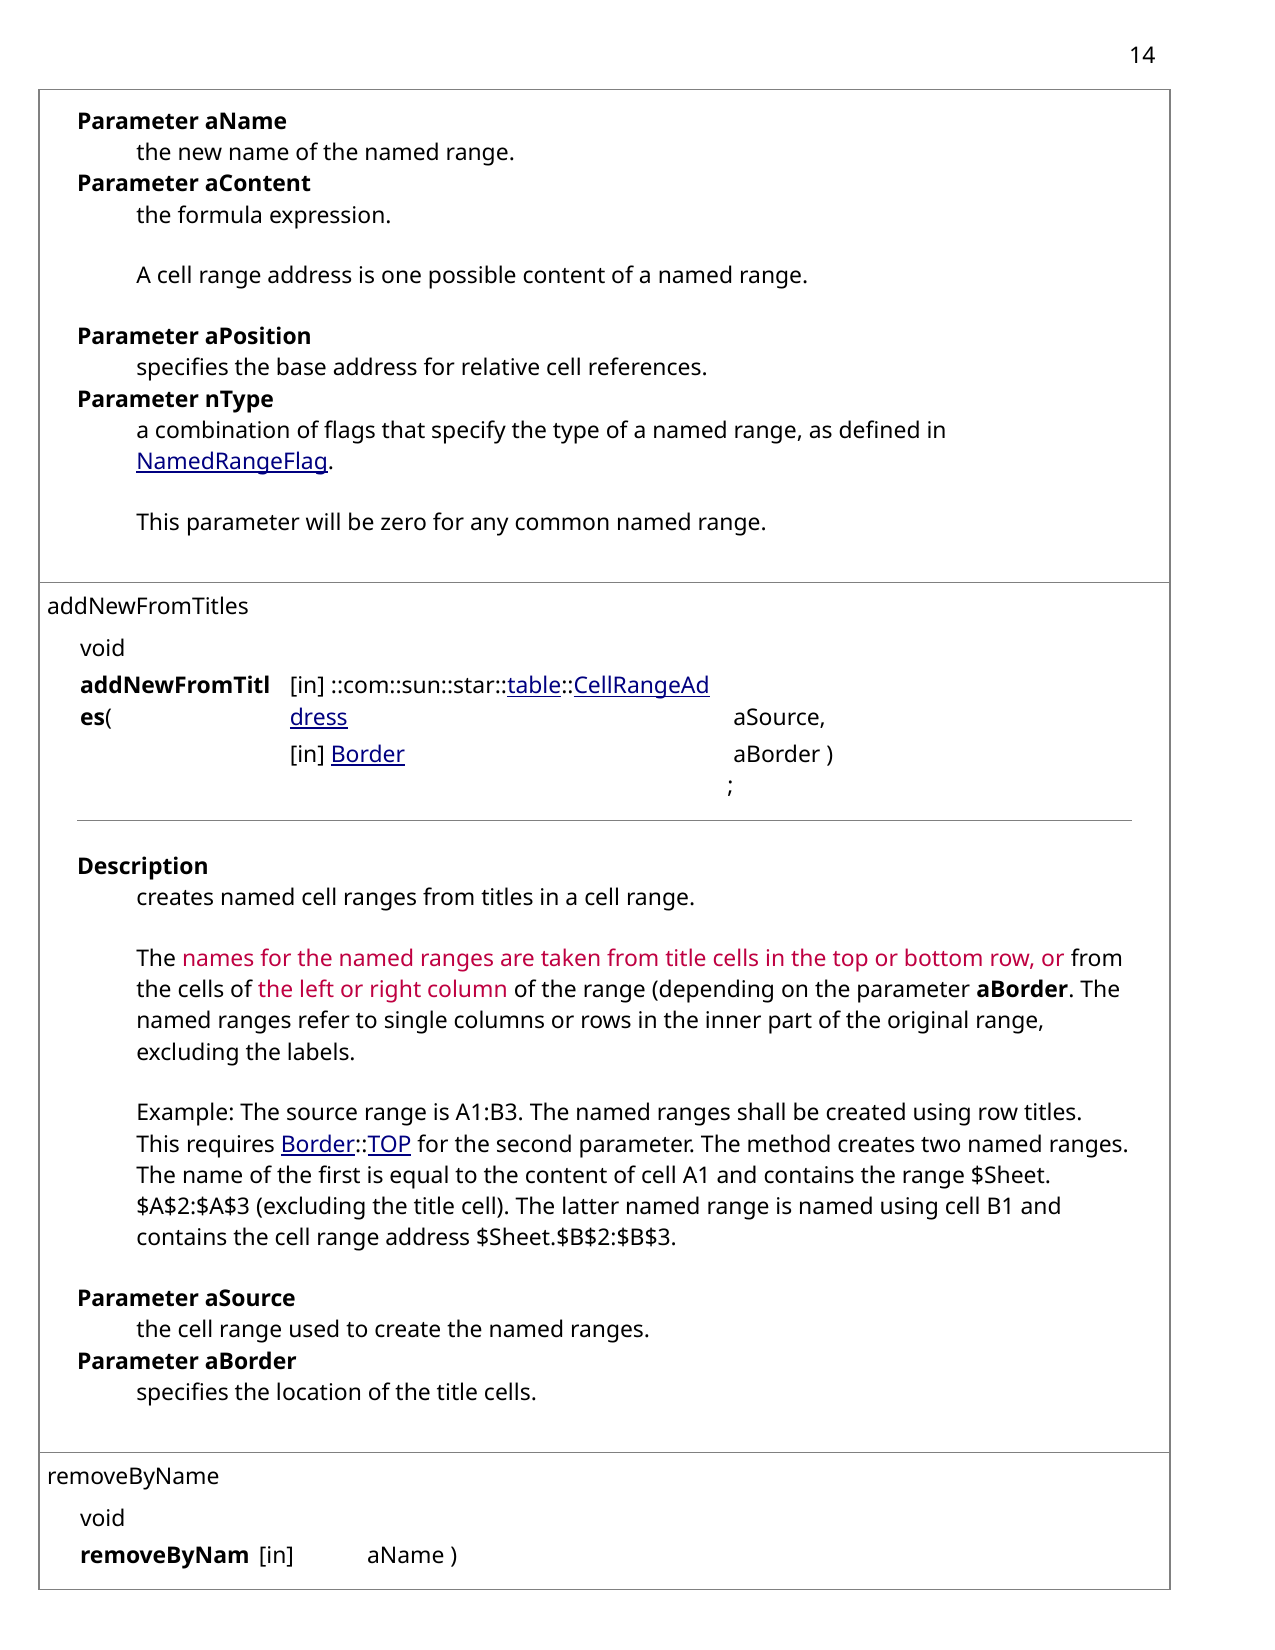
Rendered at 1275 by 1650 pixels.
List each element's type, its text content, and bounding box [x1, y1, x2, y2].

table_header void [77, 629, 837, 666]
table_header Parameter aName the new name of the named range. Parameter aContent the formula expression. A cell range address is one possible content of a named range. Parameter aPosition specifies the base address for relative cell references. Parameter nType a combination of flags that specify the type of a named range, as defined in NamedRangeFlag. This parameter will be zero for any common named range. [69, 97, 1140, 574]
table_cell [77, 735, 287, 803]
table_cell aSource, [724, 666, 837, 734]
table_cell [40, 90, 1169, 582]
table_cell [in] ::com::sun::star::table::CellRangeAddress [287, 666, 724, 734]
table_header void [77, 1499, 462, 1536]
table_header [69, 1491, 1140, 1581]
table_cell aBorder ); [724, 735, 837, 803]
table_cell removeByName [40, 1453, 1169, 1589]
table_cell [in] [256, 1536, 358, 1573]
table_cell addNewFromTitles [40, 583, 1169, 1452]
table_cell removeByNam [77, 1536, 256, 1573]
table_cell [in] Border [287, 735, 724, 803]
table_cell aName ) [358, 1536, 462, 1573]
table_cell addNewFromTitles( [77, 666, 287, 734]
table_header Description creates named cell ranges from titles in a cell range. The names for the named ranges are taken from title cells in the top or bottom row, or from the cells of the left or right column of the range (depending on the parameter aBorder. The named ranges refer to single columns or rows in the inner part of the original range, excluding the labels. Example: The source range is A1:B3. The named ranges shall be created using row titles. This requires Border::TOP for the second parameter. The method creates two named ranges. The name of the first is equal to the content of cell A1 and contains the range $Sheet.$A$2:$A$3 (excluding the title cell). The latter named range is named using cell B1 and contains the cell range address $Sheet.$B$2:$B$3. Parameter aSource the cell range used to create the named ranges. Parameter aBorder specifies the location of the title cells. [69, 621, 1140, 1444]
